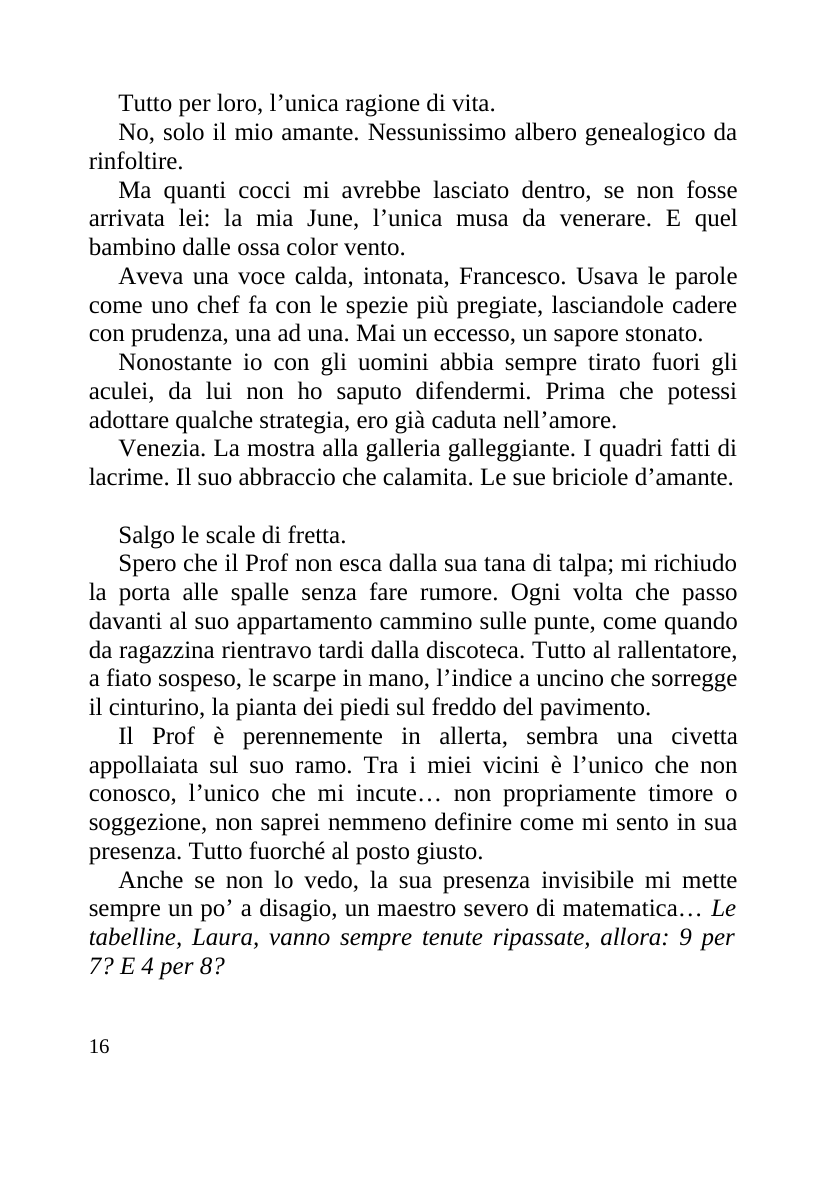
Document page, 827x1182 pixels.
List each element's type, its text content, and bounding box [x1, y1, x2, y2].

text Anche se non lo vedo, la sua presenza invisibile mi mette sempre un po’ a disagio, un maestro severo di matematica… Le tabelline, Laura, vanno sempre tenute ripassate, allora: 9 per 7? E 4 per 8? [88, 865, 738, 980]
text No, solo il mio amante. Nessunissimo albero genealogico da rinfoltire. [88, 117, 738, 175]
text Spero che il Prof non esca dalla sua tana di talpa; mi richiudo la porta alle spalle senza fare rumore. Ogni volta che passo davanti al suo appartamento cammino sulle punte, come quando da ragazzina rientravo tardi dalla discoteca. Tutto al rallentatore, a fiato sospeso, le scarpe in mano, l’indice a uncino che sorregge il cinturino, la pianta dei piedi sul freddo del pavimento. [88, 548, 738, 721]
text Aveva una voce calda, intonata, Francesco. Usava le parole come uno chef fa con le spezie più pregiate, lasciandole cadere con prudenza, una ad una. Mai un eccesso, un sapore stonato. [88, 261, 738, 347]
text Nonostante io con gli uomini abbia sempre tirato fuori gli aculei, da lui non ho saputo difendermi. Prima che potessi adottare qualche strategia, ero già caduta nell’amore. [88, 347, 738, 433]
text Il Prof è perennemente in allerta, sembra una civetta appollaiata sul suo ramo. Tra i miei vicini è l’unico che non conosco, l’unico che mi incute… non propriamente timore o soggezione, non saprei nemmeno definire come mi sento in sua presenza. Tutto fuorché al posto giusto. [88, 721, 738, 865]
text Venezia. La mostra alla galleria galleggiante. I quadri fatti di lacrime. Il suo abbraccio che calamita. Le sue briciole d’amante. [88, 433, 738, 491]
text Ma quanti cocci mi avrebbe lasciato dentro, se non fosse arrivata lei: la mia June, l’unica musa da venerare. E quel bambino dalle ossa color vento. [88, 175, 738, 261]
text Tutto per loro, l’unica ragione di vita. [88, 88, 738, 117]
text Salgo le scale di fretta. [88, 520, 738, 548]
